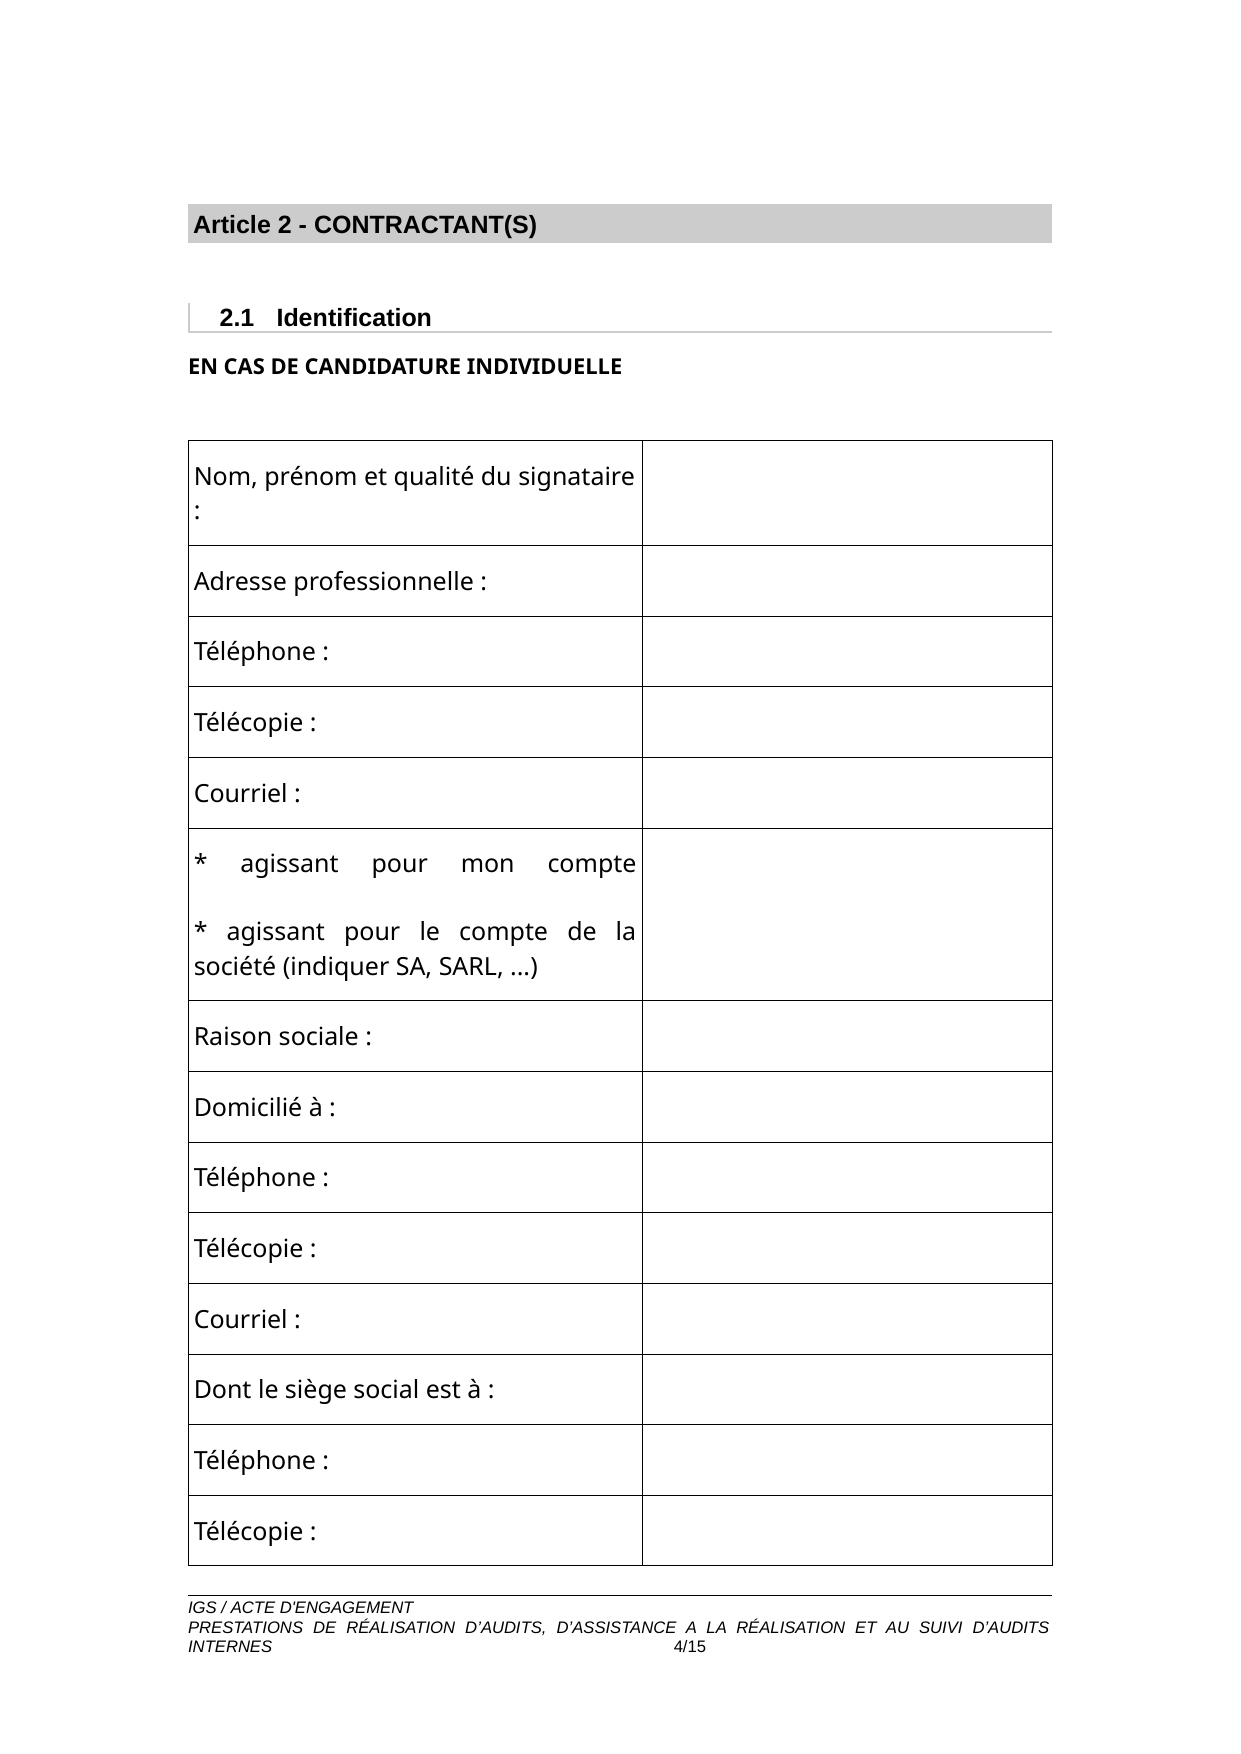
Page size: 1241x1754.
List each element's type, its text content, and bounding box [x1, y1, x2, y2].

table_cell Téléphone : [189, 1425, 642, 1495]
table_cell Courriel : [189, 758, 642, 828]
text EN CAS DE CANDIDATURE INDIVIDUELLE [188, 351, 1052, 381]
table_cell [643, 1213, 1052, 1283]
table_header Nom, prénom et qualité du signataire : [189, 441, 642, 545]
table_cell Télécopie : [189, 1496, 642, 1565]
table_cell [643, 687, 1052, 757]
table_cell Raison sociale : [189, 1001, 642, 1071]
table_cell Téléphone : [189, 617, 642, 686]
table_cell [643, 1284, 1052, 1353]
table_cell [643, 1001, 1052, 1071]
table_cell [643, 546, 1052, 616]
table_cell [643, 1143, 1052, 1212]
table_cell Télécopie : [189, 687, 642, 757]
table_cell Télécopie : [189, 1213, 642, 1283]
table_cell [643, 1355, 1052, 1424]
table_cell [643, 829, 1052, 1000]
table_cell [643, 758, 1052, 828]
table_cell Courriel : [189, 1284, 642, 1353]
table_cell [643, 1072, 1052, 1142]
table_cell [643, 1496, 1052, 1565]
table_cell Adresse professionnelle : [189, 546, 642, 616]
table_cell Dont le siège social est à : [189, 1355, 642, 1424]
subtitle CONTRACTANT(S) [190, 207, 1050, 241]
table_cell * agissant pour mon compte * agissant pour le compte de la société (indiquer SA, SARL, ...) [189, 829, 642, 1000]
table_cell [643, 617, 1052, 686]
table_cell Domicilié à : [189, 1072, 642, 1142]
subtitle Identification [188, 302, 1052, 331]
table_header [643, 441, 1052, 545]
table_cell [643, 1425, 1052, 1495]
table_cell Téléphone : [189, 1143, 642, 1212]
